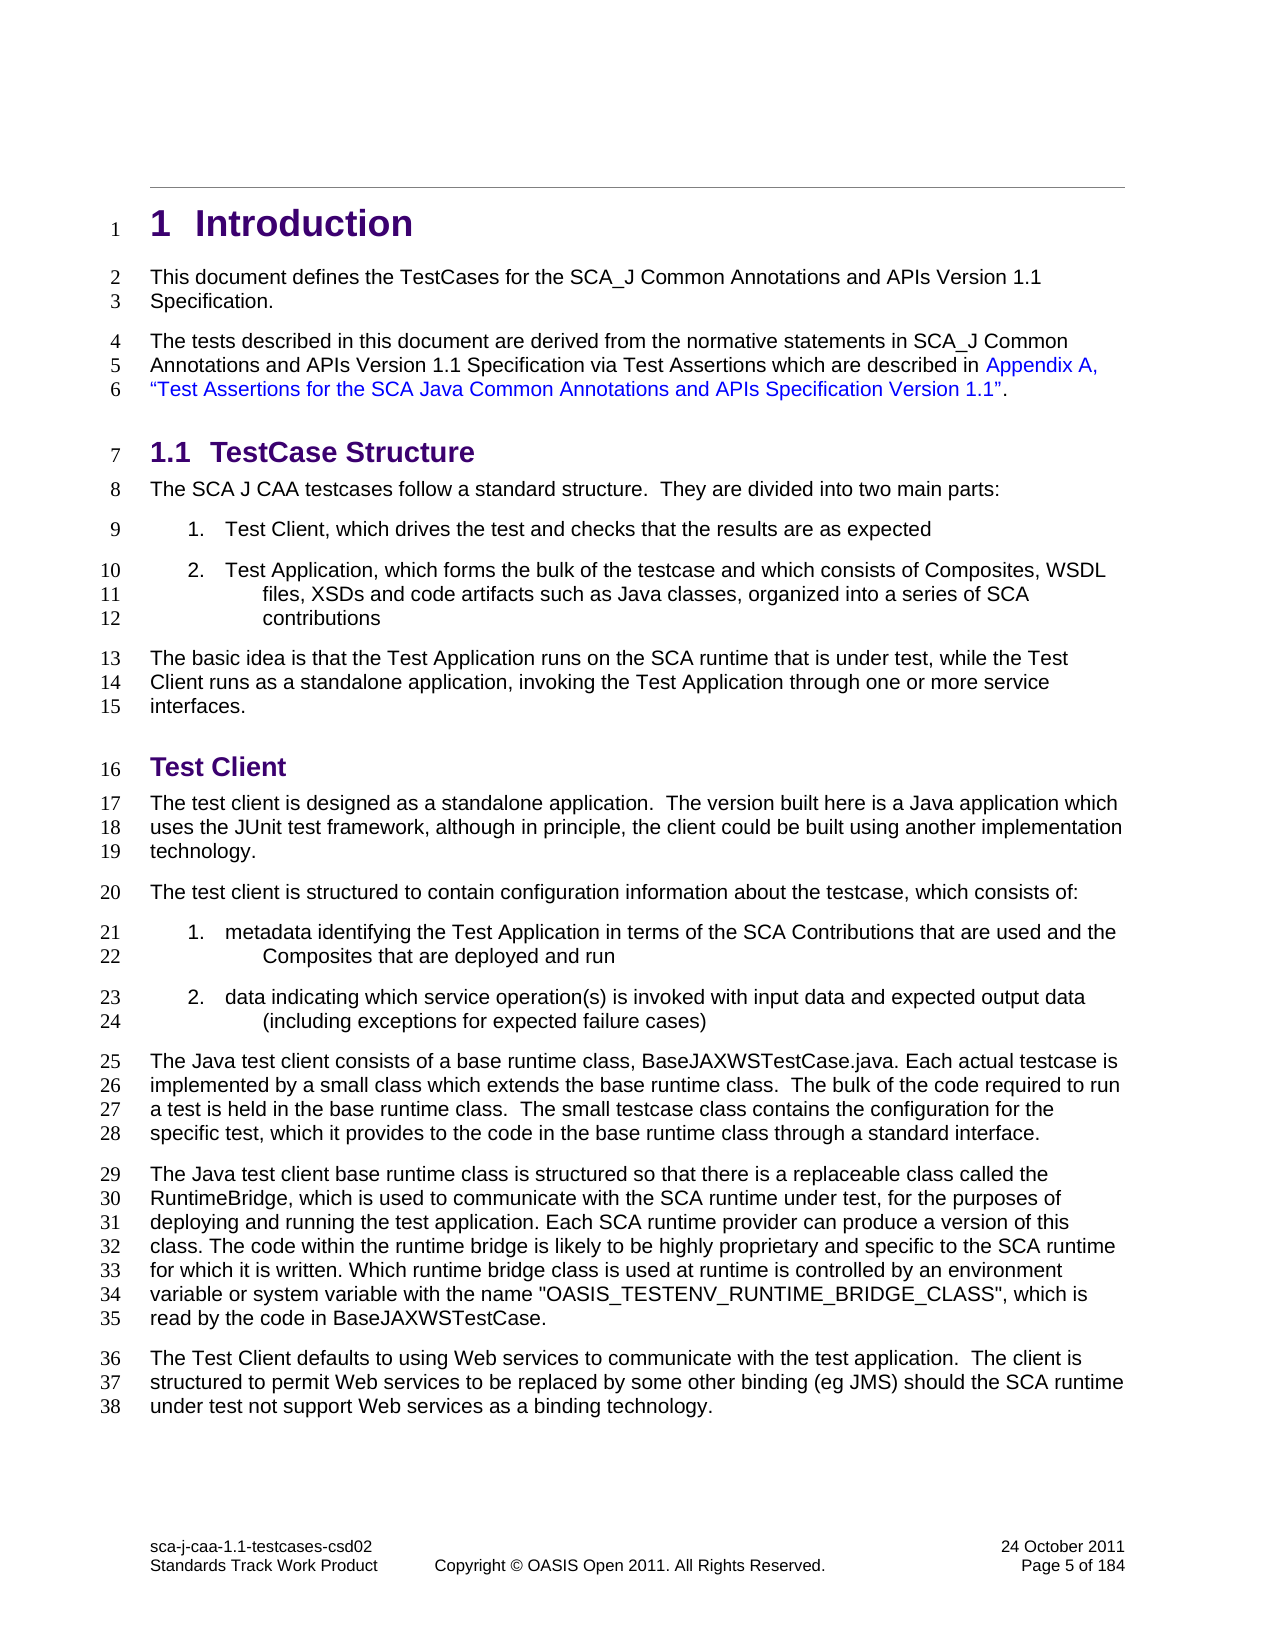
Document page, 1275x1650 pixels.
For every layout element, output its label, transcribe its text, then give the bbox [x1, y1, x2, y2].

text The Java test client consists of a base runtime class, BaseJAXWSTestCase.java. Each actual testcase is implemented by a small class which extends the base runtime class. The bulk of the code required to run a test is held in the base runtime class. The small testcase class contains the configuration for the specific test, which it provides to the code in the base runtime class through a standard interface. [150, 1049, 1125, 1145]
text The tests described in this document are derived from the normative statements in SCA_J Common Annotations and APIs Version 1.1 Specification via Test Assertions which are described in Appendix A, “Test Assertions for the SCA Java Common Annotations and APIs Specification Version 1.1”. [150, 329, 1125, 401]
list data indicating which service operation(s) is invoked with input data and expected output data (including exceptions for expected failure cases) [187, 985, 1125, 1033]
text The Test Client defaults to using Web services to communicate with the test application. The client is structured to permit Web services to be replaced by some other binding (eg JMS) should the SCA runtime under test not support Web services as a binding technology. [150, 1346, 1125, 1418]
text The SCA J CAA testcases follow a standard structure. They are divided into two main parts: [150, 476, 1125, 500]
list Test Application, which forms the bulk of the testcase and which consists of Composites, WSDL files, XSDs and code artifacts such as Java classes, organized into a series of SCA contributions [187, 558, 1125, 629]
text The basic idea is that the Test Application runs on the SCA runtime that is under test, while the Test Client runs as a standalone application, invoking the Test Application through one or more service interfaces. [150, 646, 1125, 718]
text The Java test client base runtime class is structured so that there is a replaceable class called the RuntimeBridge, which is used to communicate with the SCA runtime under test, for the purposes of deploying and running the test application. Each SCA runtime provider can produce a version of this class. The code within the runtime bridge is likely to be highly proprietary and specific to the SCA runtime for which it is written. Which runtime bridge class is used at runtime is controlled by an environment variable or system variable with the name "OASIS_TESTENV_RUNTIME_BRIDGE_CLASS", which is read by the code in BaseJAXWSTestCase. [150, 1162, 1125, 1329]
subtitle Introduction [150, 188, 1125, 244]
subtitle Test Client [150, 751, 1125, 783]
subtitle TestCase Structure [150, 434, 1125, 468]
list metadata identifying the Test Application in terms of the SCA Contributions that are used and the Composites that are deployed and run [187, 920, 1125, 968]
list Test Client, which drives the test and checks that the results are as expected [187, 517, 1125, 541]
text The test client is designed as a standalone application. The version built here is a Java application which uses the JUnit test framework, although in principle, the client could be built using another implementation technology. [150, 791, 1125, 863]
text This document defines the TestCases for the SCA_J Common Annotations and APIs Version 1.1 Specification. [150, 265, 1125, 313]
text The test client is structured to contain configuration information about the testcase, which consists of: [150, 879, 1125, 903]
